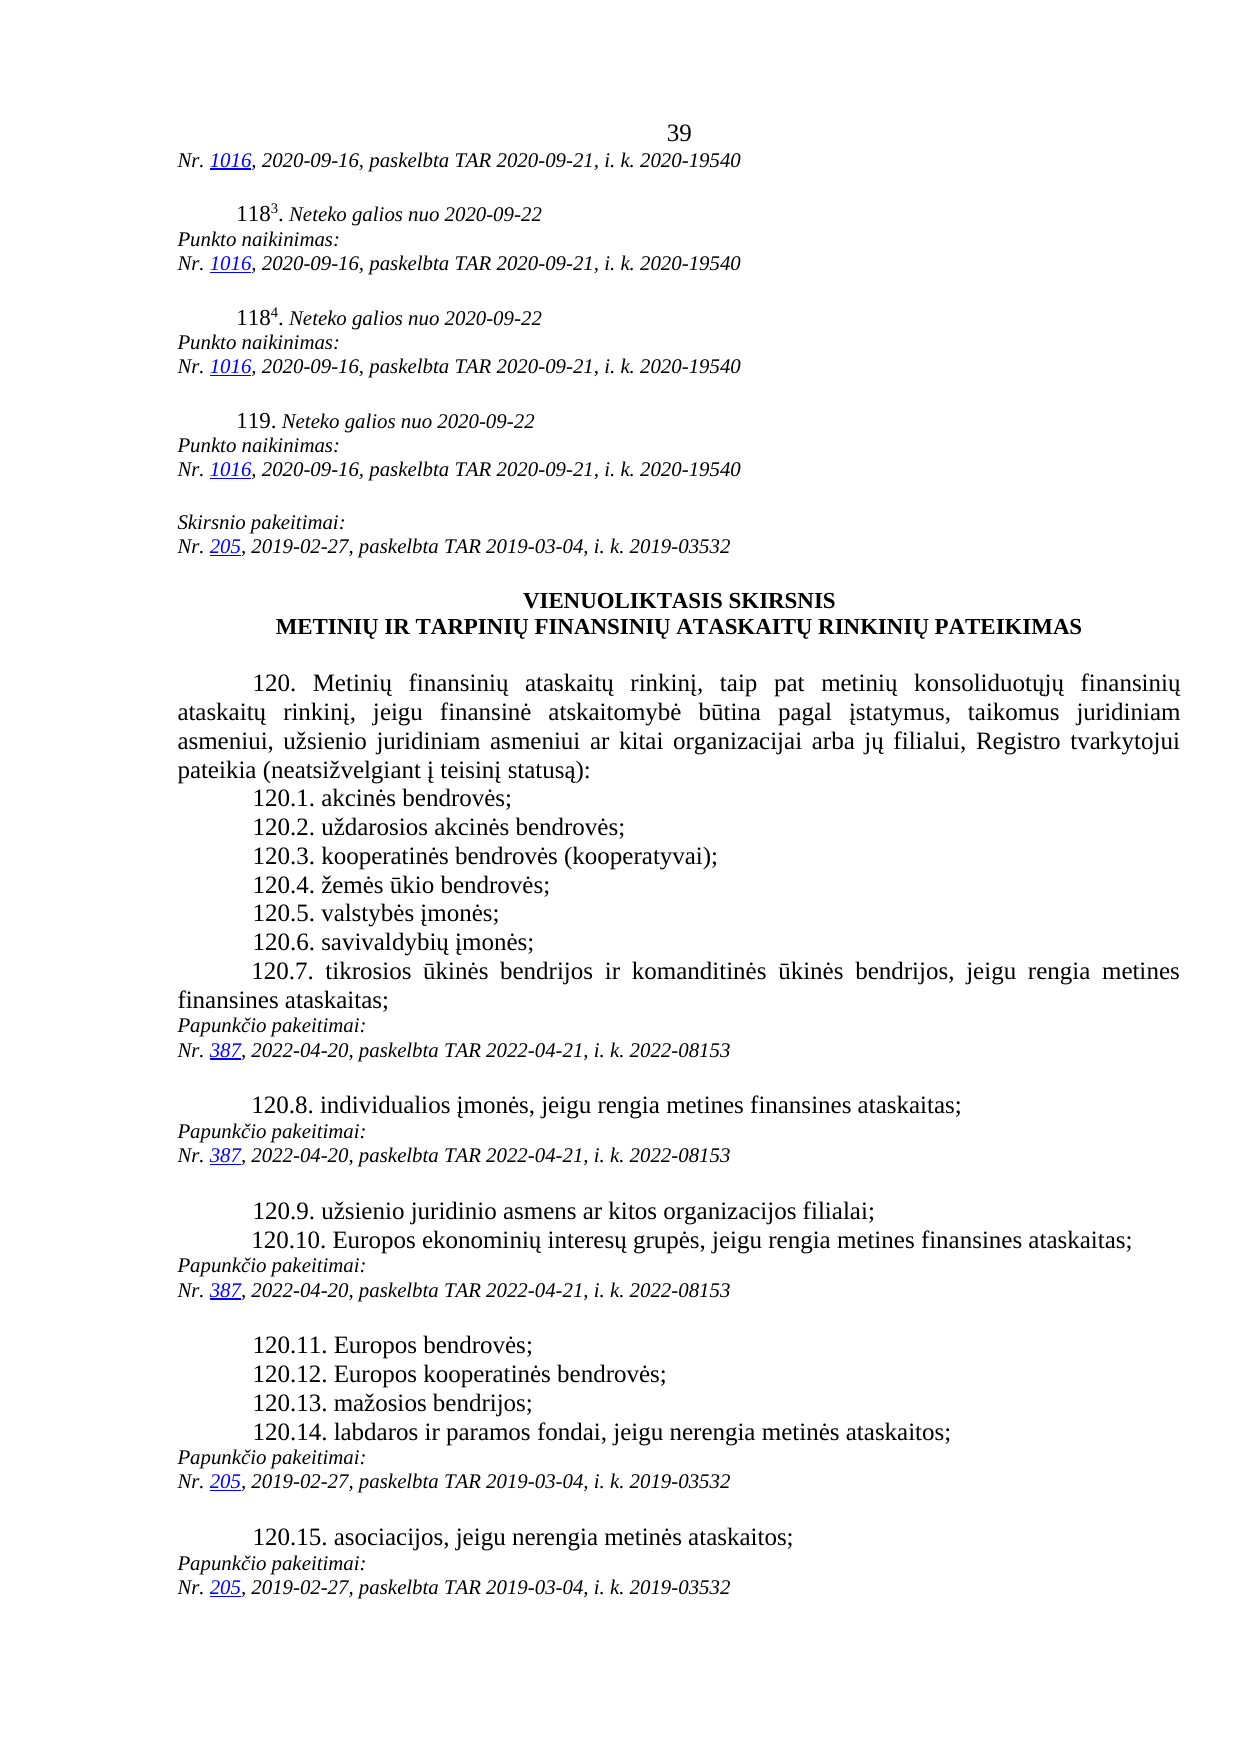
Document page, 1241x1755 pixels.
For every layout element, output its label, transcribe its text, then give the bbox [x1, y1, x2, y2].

text 120. Metinių finansinių ataskaitų rinkinį, taip pat metinių konsoliduotųjų finansinių ataskaitų rinkinį, jeigu finansinė atskaitomybė būtina pagal įstatymus, taikomus juridiniam asmeniui, užsienio juridiniam asmeniui ar kitai organizacijai arba jų filialui, Registro tvarkytojui pateikia (neatsižvelgiant į teisinį statusą): [177, 668, 1181, 783]
text 120.3. kooperatinės bendrovės (kooperatyvai); [177, 841, 1181, 870]
text 1184. Neteko galios nuo 2020-09-22 [177, 304, 1181, 330]
text 120.7. tikrosios ūkinės bendrijos ir komanditinės ūkinės bendrijos, jeigu rengia metines finansines ataskaitas; [177, 956, 1181, 1013]
text Nr. 205, 2019-02-27, paskelbta TAR 2019-03-04, i. k. 2019-03532 [177, 1575, 1181, 1599]
text Nr. 387, 2022-04-20, paskelbta TAR 2022-04-21, i. k. 2022-08153 [177, 1037, 1181, 1062]
text 120.8. individualios įmonės, jeigu rengia metines finansines ataskaitas; [177, 1090, 1181, 1119]
text Skirsnio pakeitimai: [177, 510, 1181, 534]
text 120.14. labdaros ir paramos fondai, jeigu nerengia metinės ataskaitos; [177, 1417, 1181, 1445]
text 120.11. Europos bendrovės; [177, 1330, 1181, 1359]
text 120.13. mažosios bendrijos; [177, 1388, 1181, 1417]
text 120.6. savivaldybių įmonės; [177, 927, 1181, 956]
text Punkto naikinimas: [177, 227, 1181, 251]
text 120.15. asociacijos, jeigu nerengia metinės ataskaitos; [177, 1522, 1181, 1551]
text 120.4. žemės ūkio bendrovės; [177, 870, 1181, 898]
text Nr. 1016, 2020-09-16, paskelbta TAR 2020-09-21, i. k. 2020-19540 [177, 251, 1181, 275]
text Nr. 1016, 2020-09-16, paskelbta TAR 2020-09-21, i. k. 2020-19540 [177, 457, 1181, 481]
text Nr. 1016, 2020-09-16, paskelbta TAR 2020-09-21, i. k. 2020-19540 [177, 354, 1181, 378]
text Punkto naikinimas: [177, 433, 1181, 457]
text VIENUOLIKTASIS SKIRSNIS [177, 587, 1181, 613]
text Nr. 387, 2022-04-20, paskelbta TAR 2022-04-21, i. k. 2022-08153 [177, 1277, 1181, 1302]
text 1183. Neteko galios nuo 2020-09-22 [177, 200, 1181, 227]
text Papunkčio pakeitimai: [177, 1551, 1181, 1575]
text 120.1. akcinės bendrovės; [177, 783, 1181, 812]
text METINIŲ IR TARPINIŲ FINANSINIŲ ATASKAITŲ RINKINIŲ PATEIKIMAS [177, 613, 1181, 640]
text Punkto naikinimas: [177, 330, 1181, 354]
text Nr. 387, 2022-04-20, paskelbta TAR 2022-04-21, i. k. 2022-08153 [177, 1143, 1181, 1167]
text Papunkčio pakeitimai: [177, 1119, 1181, 1143]
text Papunkčio pakeitimai: [177, 1253, 1181, 1277]
text 120.10. Europos ekonominių interesų grupės, jeigu rengia metines finansines ataskaitas; [177, 1225, 1181, 1253]
text Papunkčio pakeitimai: [177, 1013, 1181, 1037]
text 120.5. valstybės įmonės; [177, 898, 1181, 927]
text 120.9. užsienio juridinio asmens ar kitos organizacijos filialai; [177, 1196, 1181, 1225]
text 120.2. uždarosios akcinės bendrovės; [177, 812, 1181, 841]
text Papunkčio pakeitimai: [177, 1445, 1181, 1469]
text Nr. 205, 2019-02-27, paskelbta TAR 2019-03-04, i. k. 2019-03532 [177, 534, 1181, 558]
text 120.12. Europos kooperatinės bendrovės; [177, 1359, 1181, 1388]
text 119. Neteko galios nuo 2020-09-22 [177, 407, 1181, 433]
text Nr. 1016, 2020-09-16, paskelbta TAR 2020-09-21, i. k. 2020-19540 [177, 148, 1181, 172]
text Nr. 205, 2019-02-27, paskelbta TAR 2019-03-04, i. k. 2019-03532 [177, 1469, 1181, 1493]
